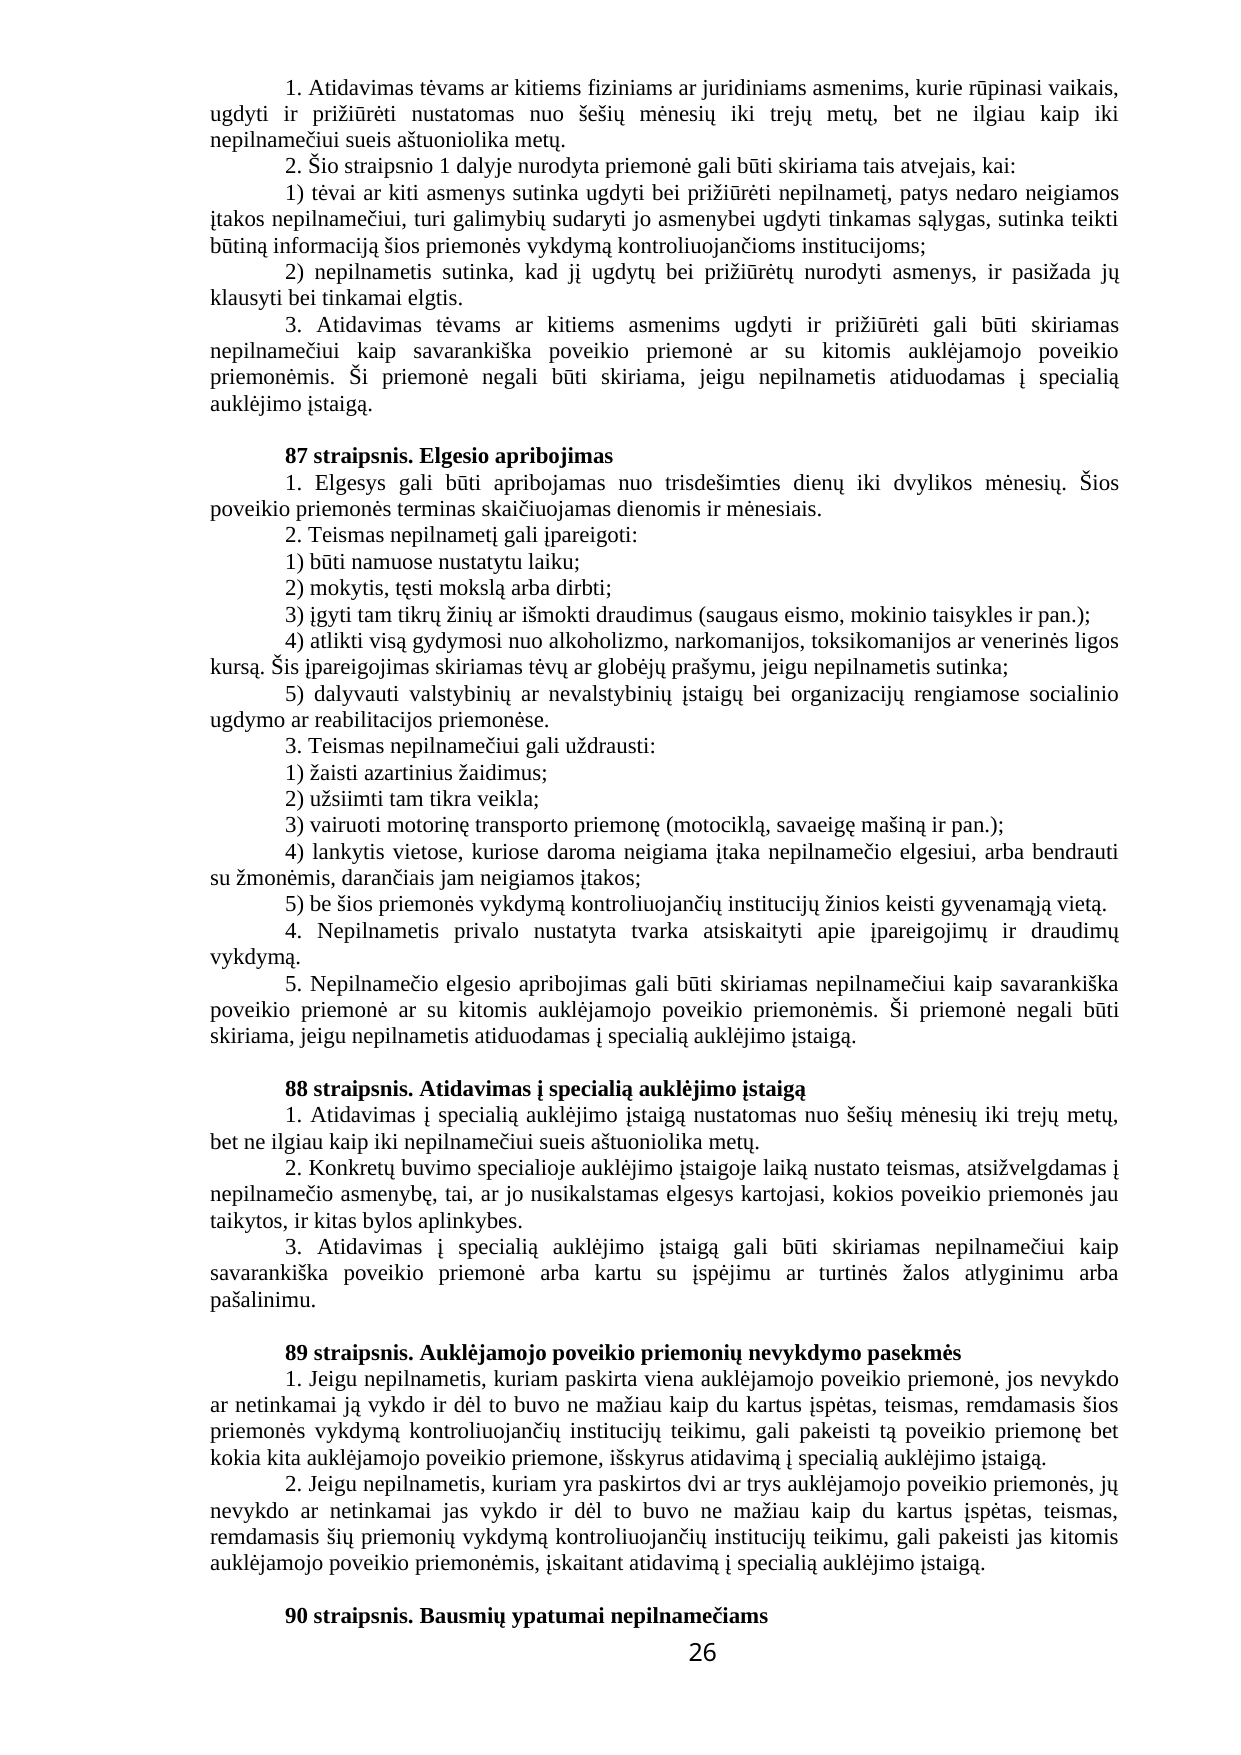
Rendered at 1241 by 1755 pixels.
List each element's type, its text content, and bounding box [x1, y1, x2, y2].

text 3. Atidavimas tėvams ar kitiems asmenims ugdyti ir prižiūrėti gali būti skiriamas nepilnamečiui kaip savarankiška poveikio priemonė ar su kitomis auklėjamojo poveikio priemonėmis. Ši priemonė negali būti skiriama, jeigu nepilnametis atiduodamas į specialią auklėjimo įstaigą. [210, 311, 1120, 416]
text 1. Jeigu nepilnametis, kuriam paskirta viena auklėjamojo poveikio priemonė, jos nevykdo ar netinkamai ją vykdo ir dėl to buvo ne mažiau kaip du kartus įspėtas, teismas, remdamasis šios priemonės vykdymą kontroliuojančių institucijų teikimu, gali pakeisti tą poveikio priemonę bet kokia kita auklėjamojo poveikio priemone, išskyrus atidavimą į specialią auklėjimo įstaigą. [210, 1365, 1120, 1470]
text 87 straipsnis. Elgesio apribojimas [210, 442, 1120, 469]
text 2) užsiimti tam tikra veikla; [210, 785, 1120, 811]
text 2. Teismas nepilnametį gali įpareigoti: [210, 522, 1120, 548]
text 5. Nepilnamečio elgesio apribojimas gali būti skiriamas nepilnamečiui kaip savarankiška poveikio priemonė ar su kitomis auklėjamojo poveikio priemonėmis. Ši priemonė negali būti skiriama, jeigu nepilnametis atiduodamas į specialią auklėjimo įstaigą. [210, 969, 1120, 1049]
text 3) vairuoti motorinę transporto priemonę (motociklą, savaeigę mašiną ir pan.); [210, 811, 1120, 838]
text 2. Konkretų buvimo specialioje auklėjimo įstaigoje laiką nustato teismas, atsižvelgdamas į nepilnamečio asmenybę, tai, ar jo nusikalstamas elgesys kartojasi, kokios poveikio priemonės jau taikytos, ir kitas bylos aplinkybes. [210, 1154, 1120, 1233]
text 4) atlikti visą gydymosi nuo alkoholizmo, narkomanijos, toksikomanijos ar venerinės ligos kursą. Šis įpareigojimas skiriamas tėvų ar globėjų prašymu, jeigu nepilnametis sutinka; [210, 627, 1120, 680]
text 4. Nepilnametis privalo nustatyta tvarka atsiskaityti apie įpareigojimų ir draudimų vykdymą. [210, 917, 1120, 969]
text 3. Teismas nepilnamečiui gali uždrausti: [210, 732, 1120, 759]
text 3. Atidavimas į specialią auklėjimo įstaigą gali būti skiriamas nepilnamečiui kaip savarankiška poveikio priemonė arba kartu su įspėjimu ar turtinės žalos atlyginimu arba pašalinimu. [210, 1233, 1120, 1312]
text 88 straipsnis. Atidavimas į specialią auklėjimo įstaigą [210, 1075, 1120, 1101]
text 1) tėvai ar kiti asmenys sutinka ugdyti bei prižiūrėti nepilnametį, patys nedaro neigiamos įtakos nepilnamečiui, turi galimybių sudaryti jo asmenybei ugdyti tinkamas sąlygas, sutinka teikti būtiną informaciją šios priemonės vykdymą kontroliuojančioms institucijoms; [210, 179, 1120, 258]
text 90 straipsnis. Bausmių ypatumai nepilnamečiams [210, 1602, 1120, 1628]
text 2. Jeigu nepilnametis, kuriam yra paskirtos dvi ar trys auklėjamojo poveikio priemonės, jų nevykdo ar netinkamai jas vykdo ir dėl to buvo ne mažiau kaip du kartus įspėtas, teismas, remdamasis šių priemonių vykdymą kontroliuojančių institucijų teikimu, gali pakeisti jas kitomis auklėjamojo poveikio priemonėmis, įskaitant atidavimą į specialią auklėjimo įstaigą. [210, 1470, 1120, 1576]
text 89 straipsnis. Auklėjamojo poveikio priemonių nevykdymo pasekmės [210, 1338, 1120, 1365]
text 2) nepilnametis sutinka, kad jį ugdytų bei prižiūrėtų nurodyti asmenys, ir pasižada jų klausyti bei tinkamai elgtis. [210, 258, 1120, 311]
text 2. Šio straipsnio 1 dalyje nurodyta priemonė gali būti skiriama tais atvejais, kai: [210, 153, 1120, 179]
text 3) įgyti tam tikrų žinių ar išmokti draudimus (saugaus eismo, mokinio taisykles ir pan.); [210, 601, 1120, 627]
text 1. Atidavimas į specialią auklėjimo įstaigą nustatomas nuo šešių mėnesių iki trejų metų, bet ne ilgiau kaip iki nepilnamečiui sueis aštuoniolika metų. [210, 1101, 1120, 1154]
text 1) žaisti azartinius žaidimus; [210, 759, 1120, 785]
text 1. Atidavimas tėvams ar kitiems fiziniams ar juridiniams asmenims, kurie rūpinasi vaikais, ugdyti ir prižiūrėti nustatomas nuo šešių mėnesių iki trejų metų, bet ne ilgiau kaip iki nepilnamečiui sueis aštuoniolika metų. [210, 73, 1120, 153]
text 5) be šios priemonės vykdymą kontroliuojančių institucijų žinios keisti gyvenamąją vietą. [210, 891, 1120, 917]
text 1. Elgesys gali būti apribojamas nuo trisdešimties dienų iki dvylikos mėnesių. Šios poveikio priemonės terminas skaičiuojamas dienomis ir mėnesiais. [210, 469, 1120, 522]
text 5) dalyvauti valstybinių ar nevalstybinių įstaigų bei organizacijų rengiamose socialinio ugdymo ar reabilitacijos priemonėse. [210, 680, 1120, 732]
text 2) mokytis, tęsti mokslą arba dirbti; [210, 574, 1120, 601]
text 4) lankytis vietose, kuriose daroma neigiama įtaka nepilnamečio elgesiui, arba bendrauti su žmonėmis, darančiais jam neigiamos įtakos; [210, 838, 1120, 891]
text 1) būti namuose nustatytu laiku; [210, 548, 1120, 574]
